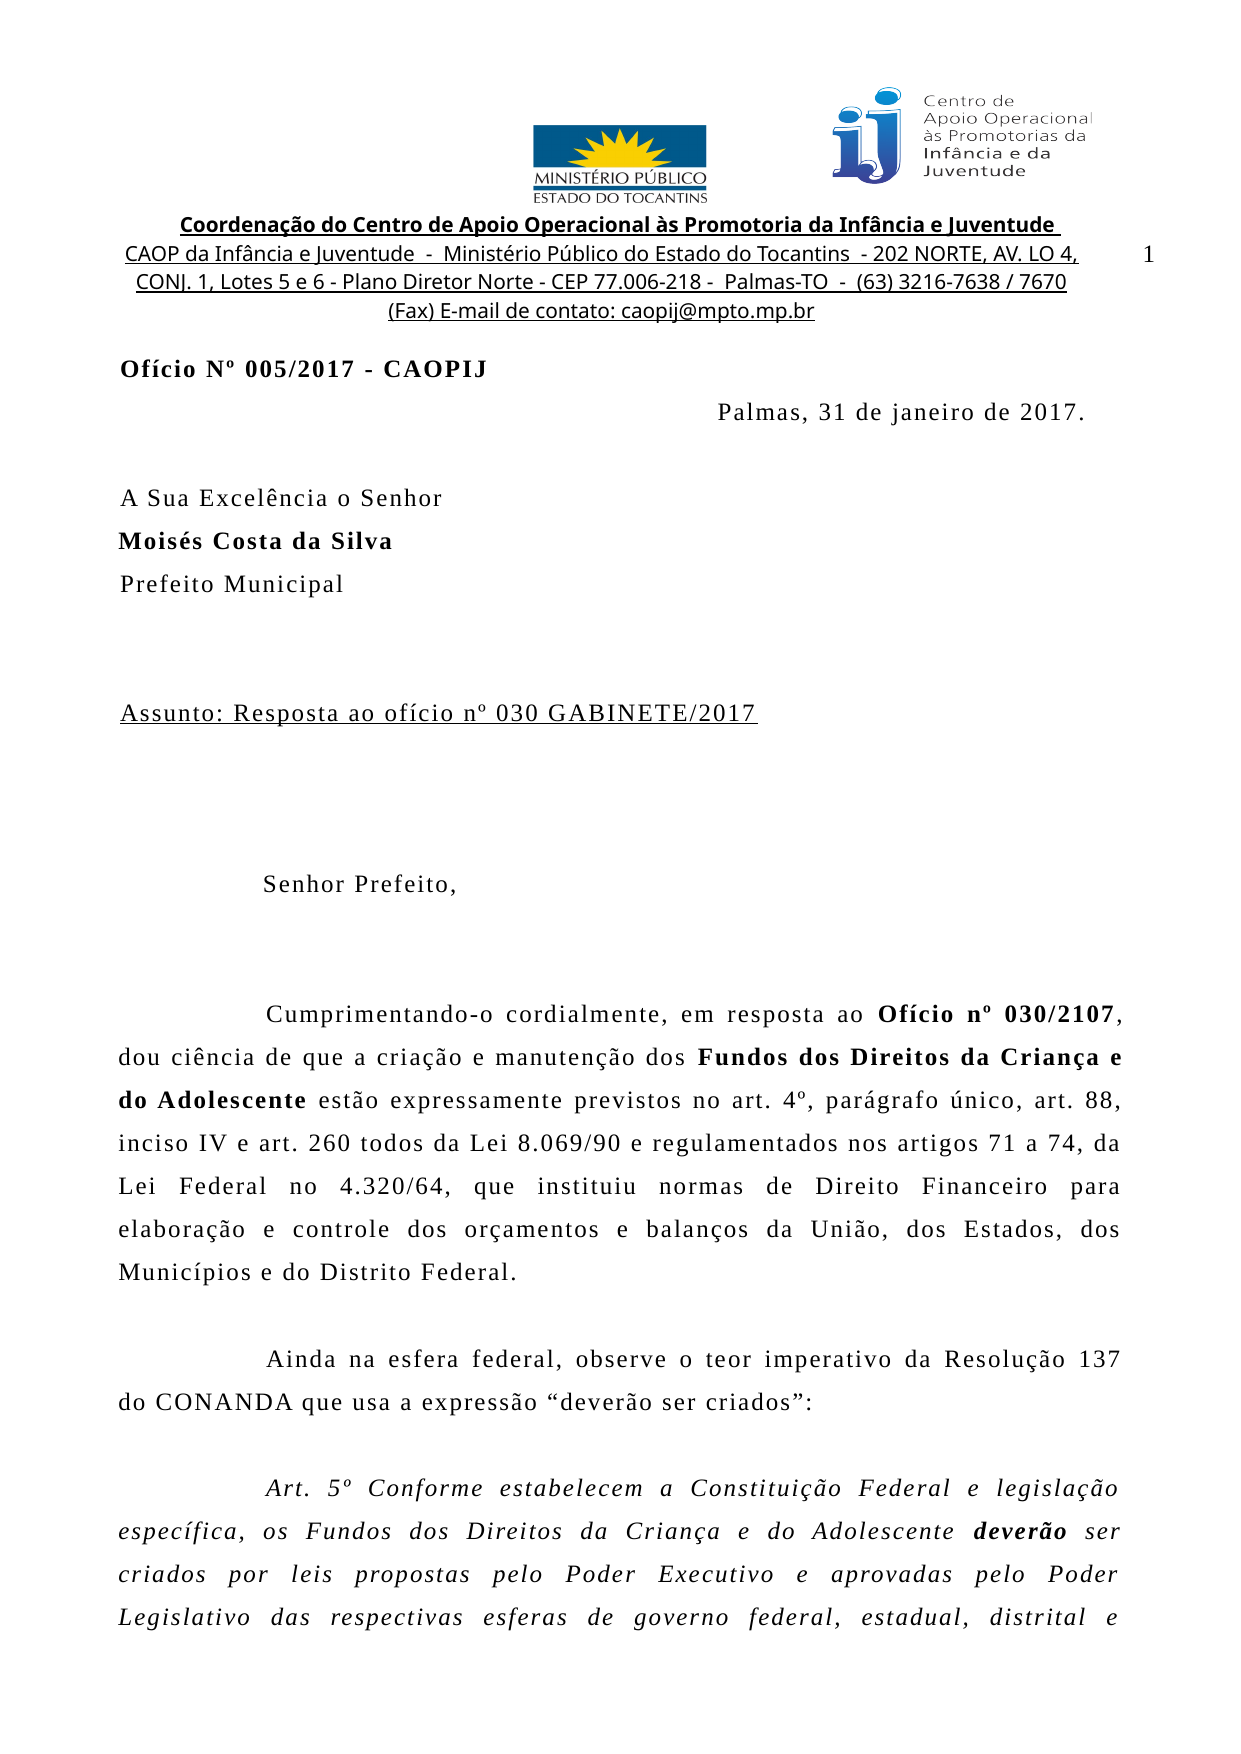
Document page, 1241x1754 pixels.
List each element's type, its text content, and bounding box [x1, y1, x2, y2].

text Cumprimentando-o cordialmente, em resposta ao Ofício nº 030/2107, dou ciência de que a criação e manutenção dos Fundos dos Direitos da Criança e do Adolescente estão expressamente previstos no art. 4º, parágrafo único, art. 88, inciso IV e art. 260 todos da Lei 8.069/90 e regulamentados nos artigos 71 a 74, da Lei Federal no 4.320/64, que instituiu normas de Direito Financeiro para elaboração e controle dos orçamentos e balanços da União, dos Estados, dos Municípios e do Distrito Federal. [118, 999, 1122, 1286]
text Moisés Costa da Silva [118, 526, 1122, 555]
text Assunto: Resposta ao ofício nº 030 GABINETE/2017 [118, 698, 1122, 727]
text Prefeito Municipal [118, 569, 1122, 598]
text Ofício Nº 005/2017 - CAOPIJ [118, 354, 1122, 382]
text Ainda na esfera federal, observe o teor imperativo da Resolução 137 do CONANDA que usa a expressão “deverão ser criados”: [118, 1344, 1122, 1416]
text Senhor Prefeito, [118, 869, 1122, 898]
text Palmas, 31 de janeiro de 2017. [118, 397, 1122, 426]
picture [832, 87, 1092, 184]
picture [533, 125, 707, 203]
text A Sua Excelência o Senhor [118, 483, 1122, 512]
text Art. 5º Conforme estabelecem a Constituição Federal e legislação específica, os Fundos dos Direitos da Criança e do Adolescente deverão ser criados por leis propostas pelo Poder Executivo e aprovadas pelo Poder Legislativo das respectivas esferas de governo federal, estadual, distrital e [118, 1473, 1122, 1631]
